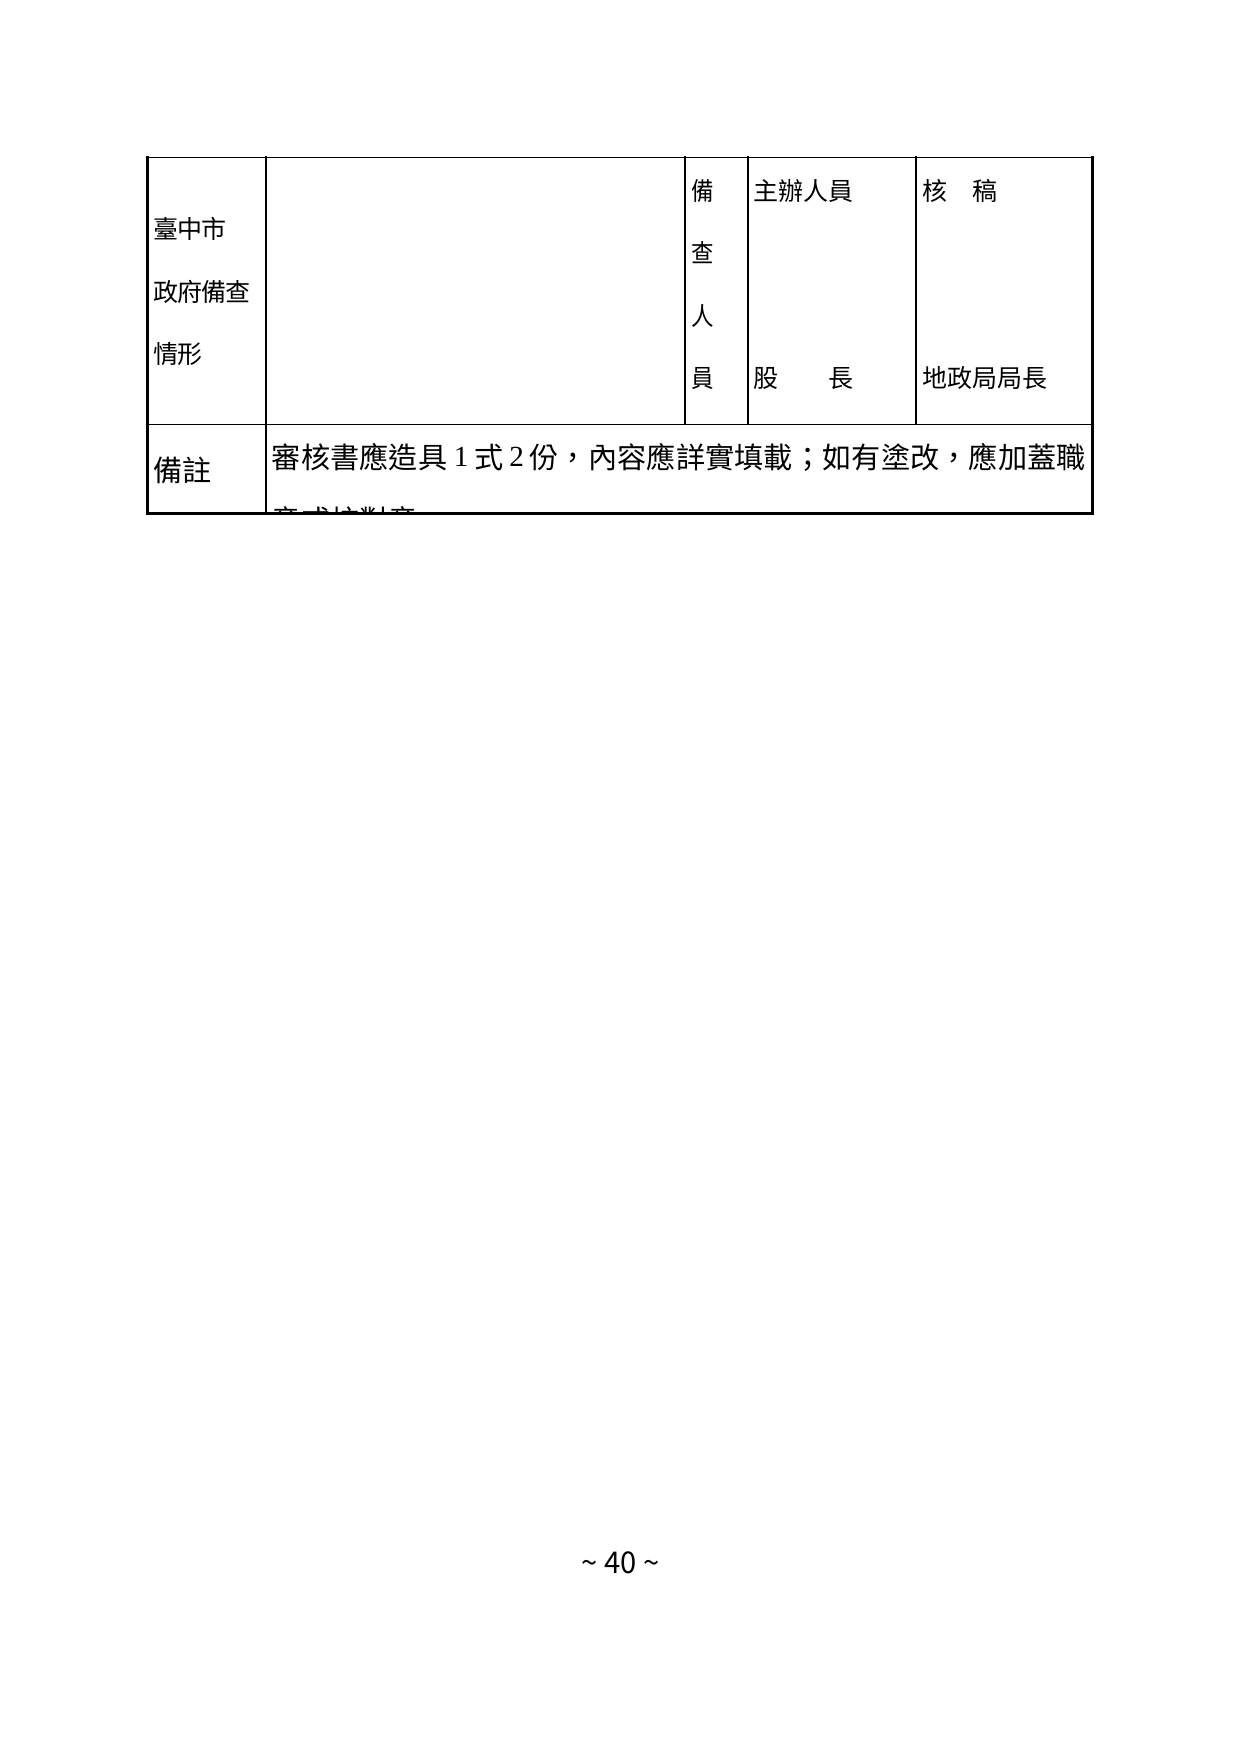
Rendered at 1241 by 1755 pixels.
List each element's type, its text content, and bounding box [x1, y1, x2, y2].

table_cell 備 查 人 員 簽 章 [686, 158, 747, 423]
table_cell 臺中市 政府備查情形 [149, 158, 265, 423]
table_cell 備註 [149, 425, 265, 512]
table_cell [267, 158, 684, 423]
table_cell 核稿 地政局局長 [917, 158, 1091, 423]
table_cell 審核書應造具1式2份，內容應詳實填載；如有塗改，應加蓋職章或校對章。 [267, 425, 1091, 512]
table_cell 主辦人員 股 長 科 長 [749, 158, 915, 423]
